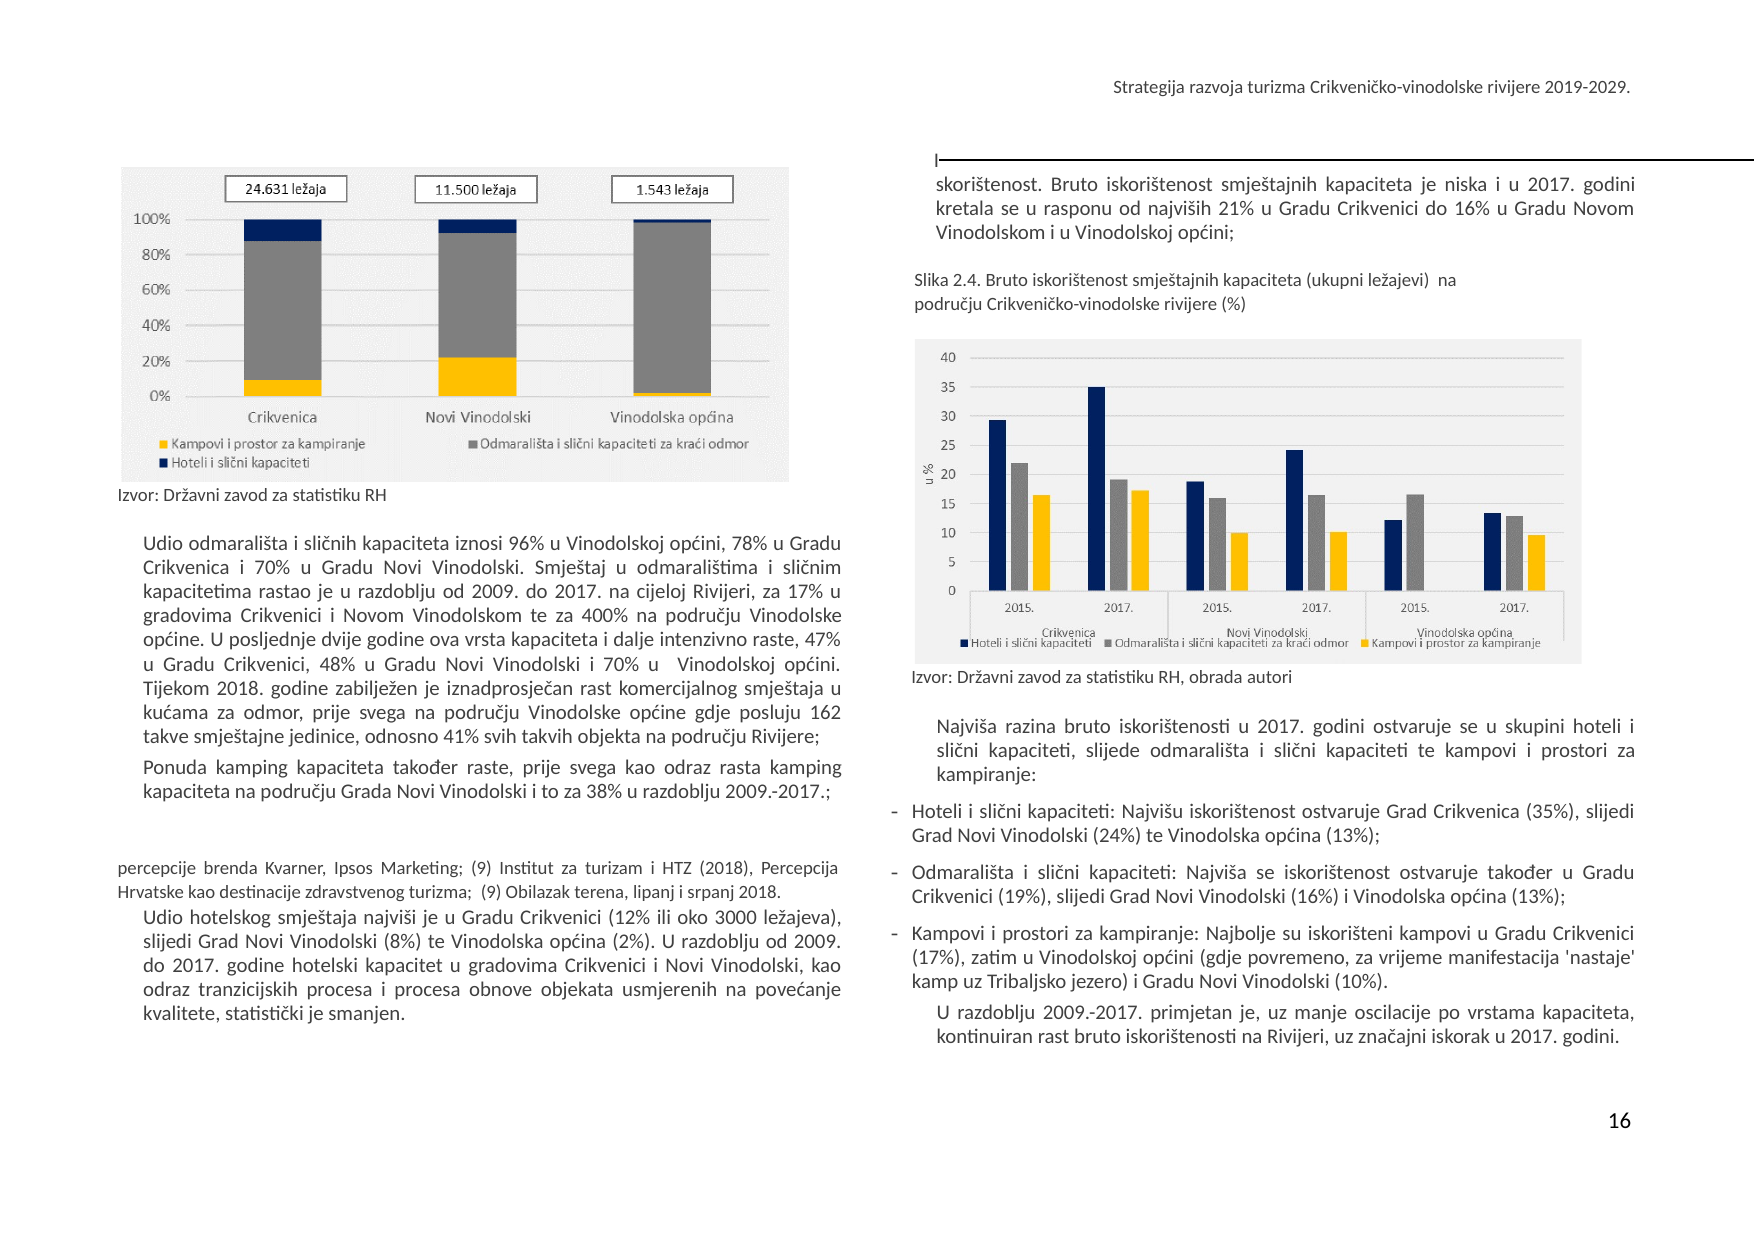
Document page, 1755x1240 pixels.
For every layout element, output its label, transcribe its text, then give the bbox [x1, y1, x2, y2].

text Slika 2.4. Bruto iskorištenost smještajnih kapaciteta (ukupni ležajevi) na području Crikveničko-vinodolske rivijere (%) [914, 268, 1472, 315]
list Odmarališta i slični kapaciteti: Najviša se iskorištenost ostvaruje također u Gradu Crikvenici (19%), slijedi Grad Novi Vinodolski (16%) i Vinodolska općina (13%); [888, 859, 1636, 908]
list Hoteli i slični kapaciteti: Najvišu iskorištenost ostvaruje Grad Crikvenica (35%), slijedi Grad Novi Vinodolski (24%) te Vinodolska općina (13%); [888, 798, 1636, 847]
text Ponuda kamping kapaciteta također raste, prije svega kao odraz rasta kamping kapaciteta na području Grada Novi Vinodolski i to za 38% u razdoblju 2009.-2017.; [143, 755, 843, 803]
text Iskorištenost. Bruto iskorištenost smještajnih kapaciteta je niska i u 2017. godini kretala se u rasponu od najviših 21% u Gradu Crikvenici do 16% u Gradu Novom Vinodolskom i u Vinodolskoj općini; [921, 148, 1636, 244]
list Kampovi i prostori za kampiranje: Najbolje su iskorišteni kampovi u Gradu Crikvenici (17%), zatim u Vinodolskoj općini (gdje povremeno, za vrijeme manifestacija 'nastaje' kamp uz Tribaljsko jezero) i Gradu Novi Vinodolski (10%). [888, 920, 1636, 994]
text Izvor: Državni zavod za statistiku RH [117, 483, 839, 506]
text percepcije brenda Kvarner, Ipsos Marketing; (9) Institut za turizam i HTZ (2018), Percepcija Hrvatske kao destinacije zdravstvenog turizma; (9) Obilazak terena, lipanj i srpanj 2018. [117, 856, 839, 903]
text Udio odmarališta i sličnih kapaciteta iznosi 96% u Vinodolskoj općini, 78% u Gradu Crikvenica i 70% u Gradu Novi Vinodolski. Smještaj u odmaralištima i sličnim kapacitetima rastao je u razdoblju od 2009. do 2017. na cijeloj Rivijeri, za 17% u gradovima Crikvenici i Novom Vinodolskom te za 400% na području Vinodolske općine. U posljednje dvije godine ova vrsta kapaciteta i dalje intenzivno raste, 47% u Gradu Crikvenici, 48% u Gradu Novi Vinodolski i 70% u Vinodolskoj općini. Tijekom 2018. godine zabilježen je iznadprosječan rast komercijalnog smještaja u kućama za odmor, prije svega na području Vinodolske općine gdje posluju 162 takve smještajne jedinice, odnosno 41% svih takvih objekta na području Rivijere; [143, 531, 843, 749]
text Izvor: Državni zavod za statistiku RH, obrada autori [911, 666, 1633, 688]
text Udio hotelskog smještaja najviši je u Gradu Crikvenici (12% ili oko 3000 ležajeva), slijedi Grad Novi Vinodolski (8%) te Vinodolska općina (2%). U razdoblju od 2009. do 2017. godine hotelski kapacitet u gradovima Crikvenici i Novi Vinodolski, kao odraz tranzicijskih procesa i procesa obnove objekata usmjerenih na povećanje kvalitete, statistički je smanjen. [143, 905, 843, 1026]
text U razdoblju 2009.-2017. primjetan je, uz manje oscilacije po vrstama kapaciteta, kontinuiran rast bruto iskorištenosti na Rivijeri, uz značajni iskorak u 2017. godini. [936, 1000, 1636, 1048]
text Najviša razina bruto iskorištenosti u 2017. godini ostvaruje se u skupini hoteli i slični kapaciteti, slijede odmarališta i slični kapaciteti te kampovi i prostori za kampiranje: [936, 714, 1636, 786]
